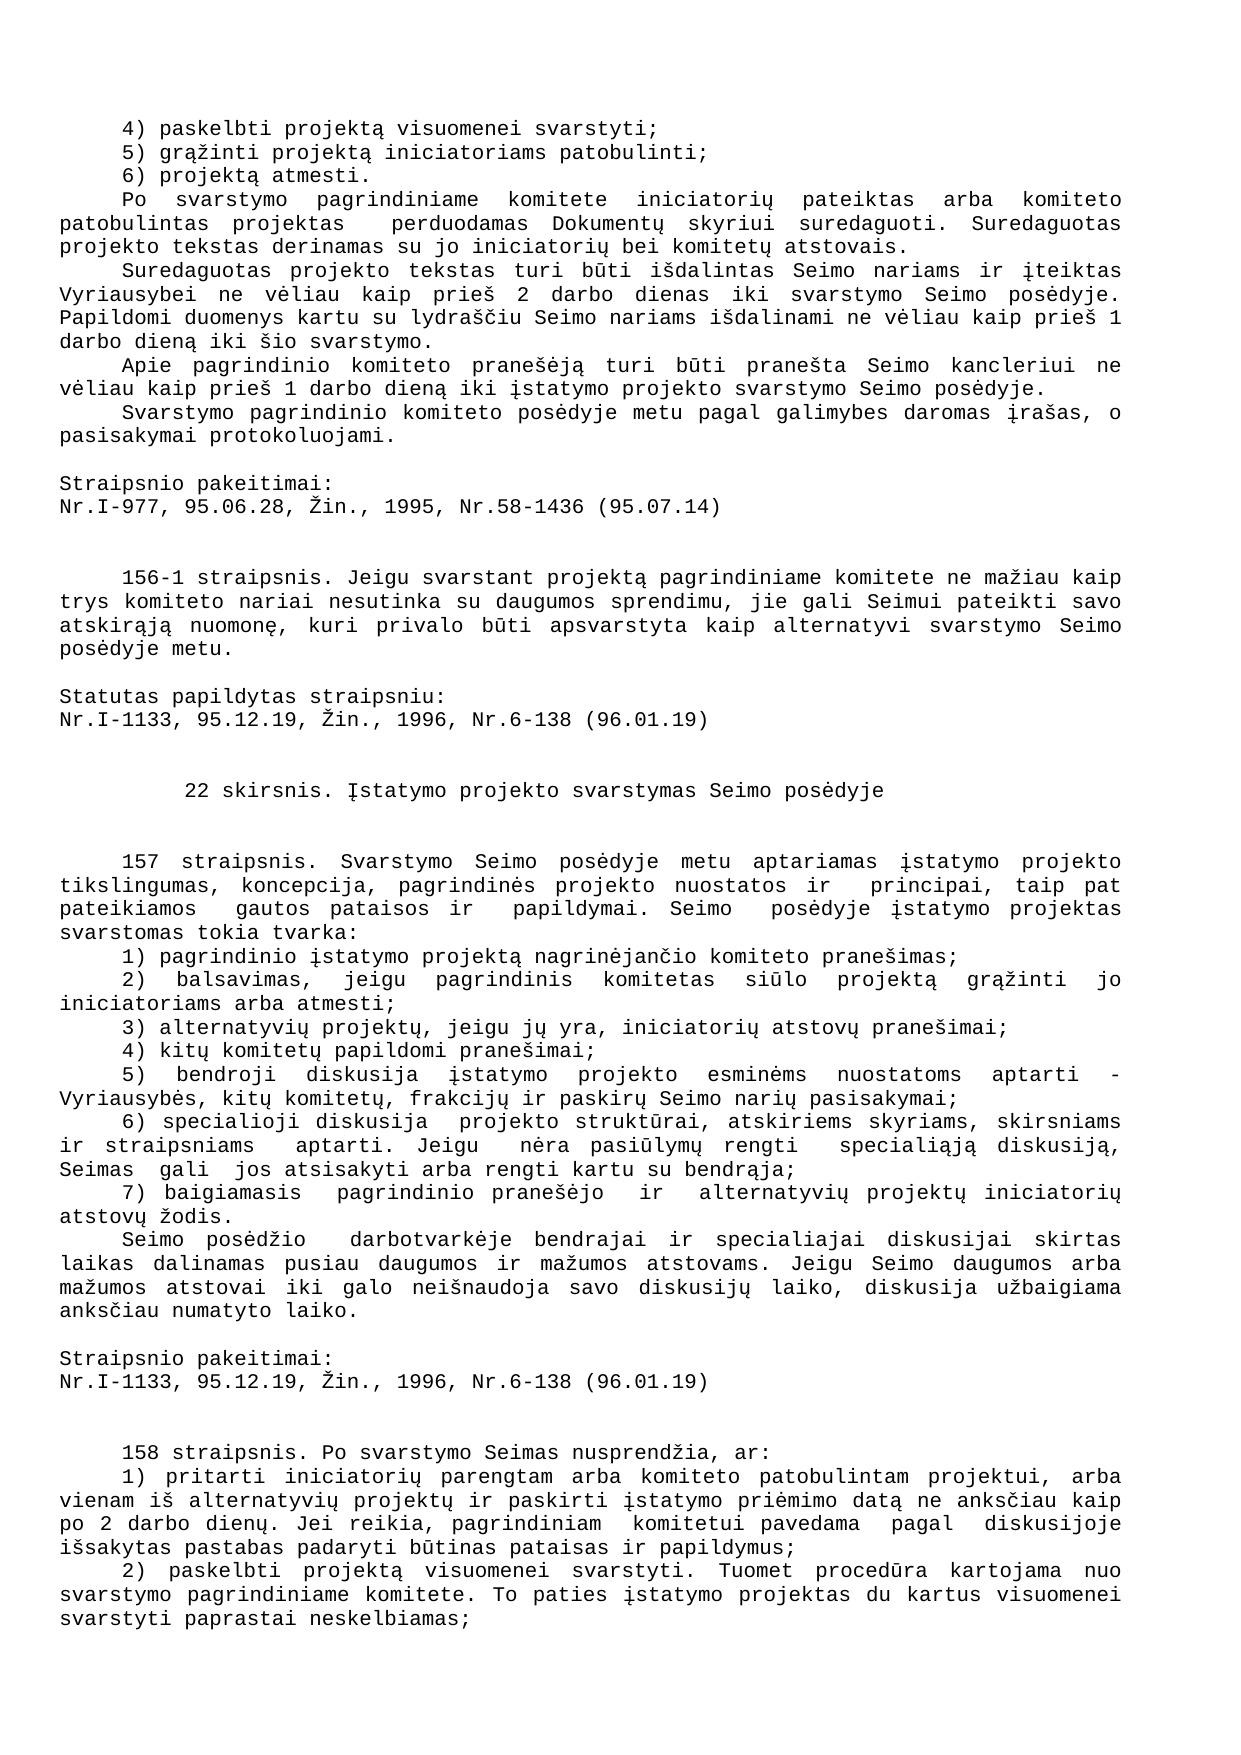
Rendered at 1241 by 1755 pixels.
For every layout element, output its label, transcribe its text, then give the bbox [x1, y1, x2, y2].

text 4) kitų komitetų papildomi pranešimai; [59, 1040, 1122, 1064]
text 6) specialioji diskusija projekto struktūrai, atskiriems skyriams, skirsniams ir straipsniams aptarti. Jeigu nėra pasiūlymų rengti specialiąją diskusiją, Seimas gali jos atsisakyti arba rengti kartu su bendrąja; [59, 1111, 1122, 1182]
text Po svarstymo pagrindiniame komitete iniciatorių pateiktas arba komiteto patobulintas projektas perduodamas Dokumentų skyriui suredaguoti. Suredaguotas projekto tekstas derinamas su jo iniciatorių bei komitetų atstovais. [59, 189, 1122, 260]
text Apie pagrindinio komiteto pranešėją turi būti pranešta Seimo kancleriui ne vėliau kaip prieš 1 darbo dieną iki įstatymo projekto svarstymo Seimo posėdyje. [59, 354, 1122, 402]
text 1) pritarti iniciatorių parengtam arba komiteto patobulintam projektui, arba vienam iš alternatyvių projektų ir paskirti įstatymo priėmimo datą ne anksčiau kaip po 2 darbo dienų. Jei reikia, pagrindiniam komitetui pavedama pagal diskusijoje išsakytas pastabas padaryti būtinas pataisas ir papildymus; [59, 1466, 1122, 1561]
text 3) alternatyvių projektų, jeigu jų yra, iniciatorių atstovų pranešimai; [59, 1017, 1122, 1040]
text Nr.I-977, 95.06.28, Žin., 1995, Nr.58-1436 (95.07.14) [59, 496, 1122, 520]
text Straipsnio pakeitimai: [59, 473, 1122, 496]
text 158 straipsnis. Po svarstymo Seimas nusprendžia, ar: [59, 1442, 1122, 1466]
text Straipsnio pakeitimai: [59, 1348, 1122, 1371]
text Nr.I-1133, 95.12.19, Žin., 1996, Nr.6-138 (96.01.19) [59, 1371, 1122, 1395]
text 2) balsavimas, jeigu pagrindinis komitetas siūlo projektą grąžinti jo iniciatoriams arba atmesti; [59, 969, 1122, 1017]
text 1) pagrindinio įstatymo projektą nagrinėjančio komiteto pranešimas; [59, 946, 1122, 969]
text 4) paskelbti projektą visuomenei svarstyti; [59, 118, 1122, 142]
text Svarstymo pagrindinio komiteto posėdyje metu pagal galimybes daromas įrašas, o pasisakymai protokoluojami. [59, 402, 1122, 449]
text 22 skirsnis. Įstatymo projekto svarstymas Seimo posėdyje [59, 780, 1122, 804]
text Statutas papildytas straipsniu: [59, 686, 1122, 709]
text 6) projektą atmesti. [59, 165, 1122, 189]
text 5) grąžinti projektą iniciatoriams patobulinti; [59, 142, 1122, 165]
text Seimo posėdžio darbotvarkėje bendrajai ir specialiajai diskusijai skirtas laikas dalinamas pusiau daugumos ir mažumos atstovams. Jeigu Seimo daugumos arba mažumos atstovai iki galo neišnaudoja savo diskusijų laiko, diskusija užbaigiama anksčiau numatyto laiko. [59, 1229, 1122, 1324]
text 7) baigiamasis pagrindinio pranešėjo ir alternatyvių projektų iniciatorių atstovų žodis. [59, 1182, 1122, 1229]
text Suredaguotas projekto tekstas turi būti išdalintas Seimo nariams ir įteiktas Vyriausybei ne vėliau kaip prieš 2 darbo dienas iki svarstymo Seimo posėdyje. Papildomi duomenys kartu su lydraščiu Seimo nariams išdalinami ne vėliau kaip prieš 1 darbo dieną iki šio svarstymo. [59, 260, 1122, 354]
text 156-1 straipsnis. Jeigu svarstant projektą pagrindiniame komitete ne mažiau kaip trys komiteto nariai nesutinka su daugumos sprendimu, jie gali Seimui pateikti savo atskirąją nuomonę, kuri privalo būti apsvarstyta kaip alternatyvi svarstymo Seimo posėdyje metu. [59, 567, 1122, 662]
text Nr.I-1133, 95.12.19, Žin., 1996, Nr.6-138 (96.01.19) [59, 709, 1122, 733]
text 157 straipsnis. Svarstymo Seimo posėdyje metu aptariamas įstatymo projekto tikslingumas, koncepcija, pagrindinės projekto nuostatos ir principai, taip pat pateikiamos gautos pataisos ir papildymai. Seimo posėdyje įstatymo projektas svarstomas tokia tvarka: [59, 851, 1122, 946]
text 2) paskelbti projektą visuomenei svarstyti. Tuomet procedūra kartojama nuo svarstymo pagrindiniame komitete. To paties įstatymo projektas du kartus visuomenei svarstyti paprastai neskelbiamas; [59, 1561, 1122, 1631]
text 5) bendroji diskusija įstatymo projekto esminėms nuostatoms aptarti - Vyriausybės, kitų komitetų, frakcijų ir paskirų Seimo narių pasisakymai; [59, 1064, 1122, 1111]
